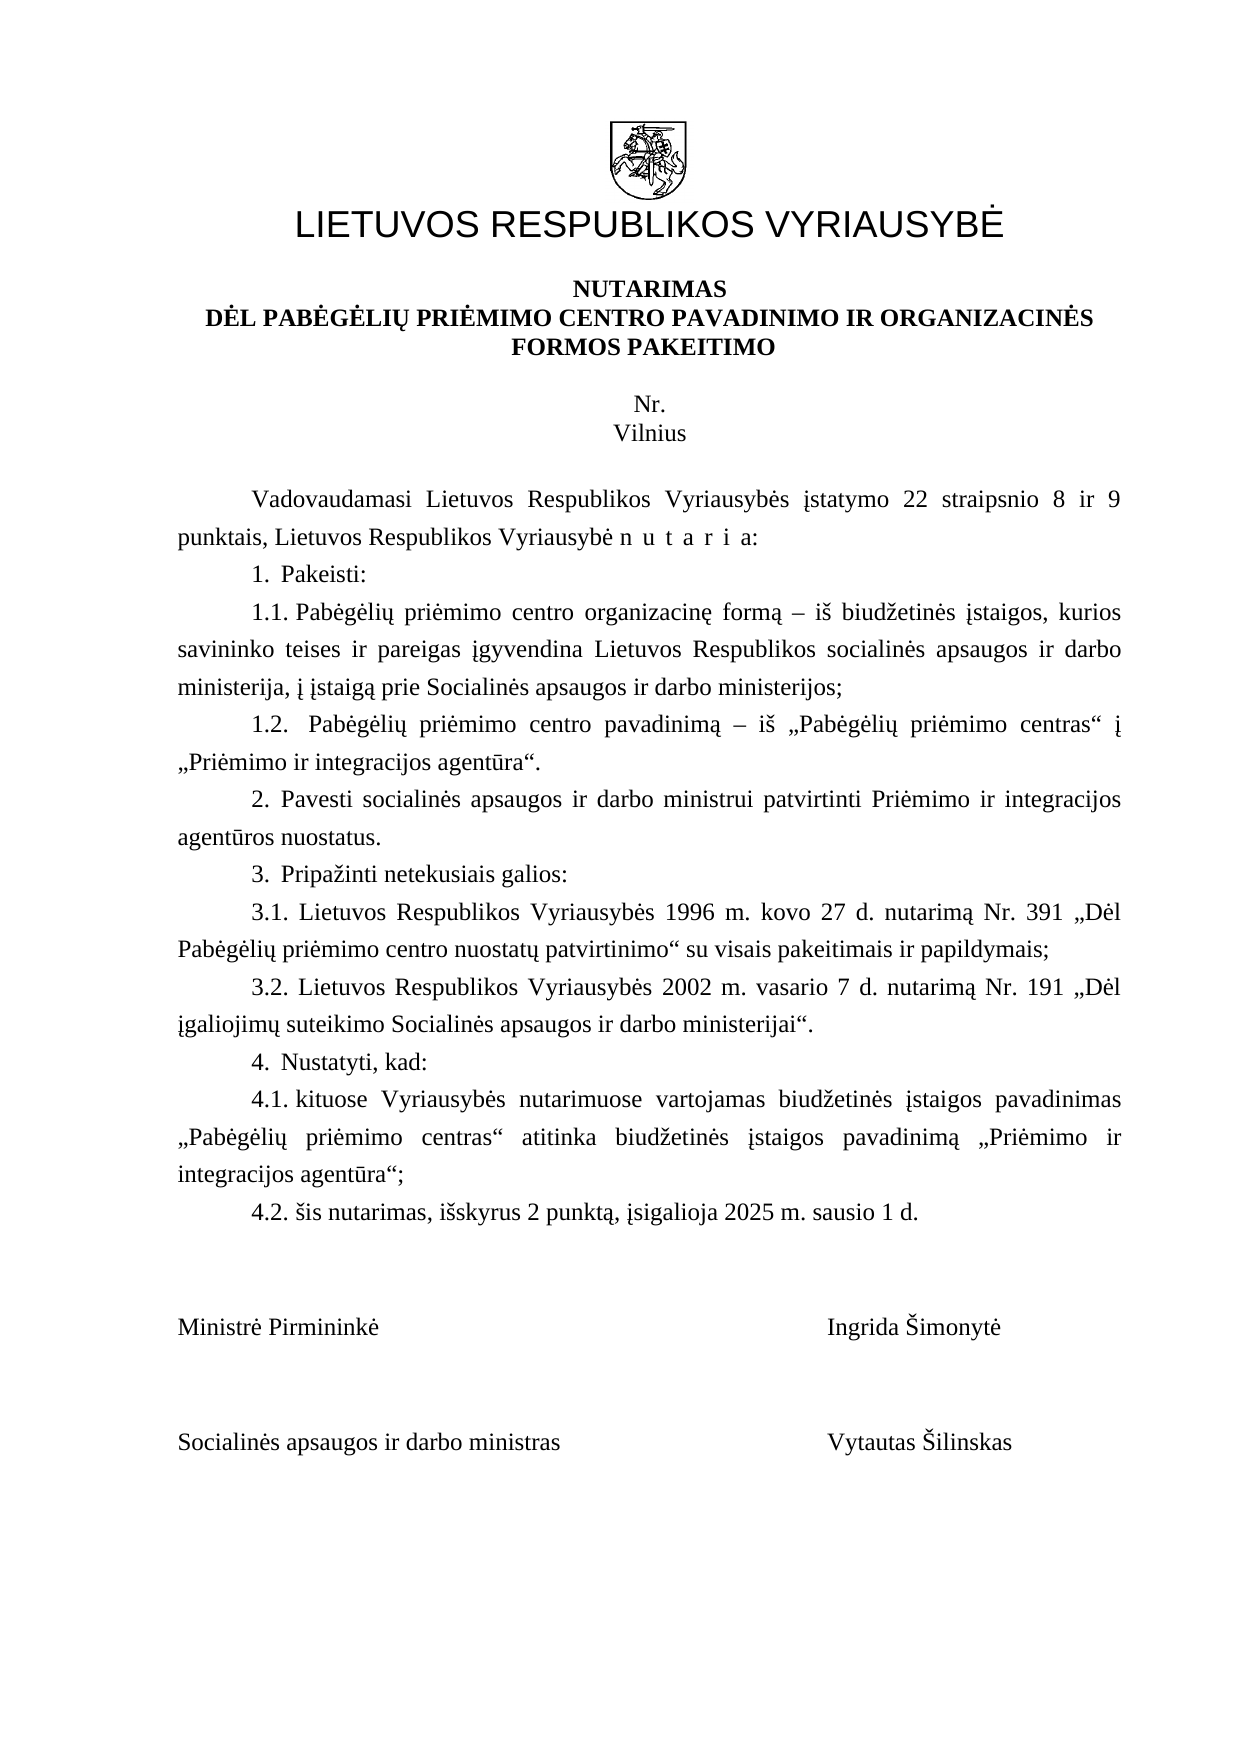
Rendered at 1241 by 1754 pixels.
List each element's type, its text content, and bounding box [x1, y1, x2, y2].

text LIETUVOS RESPUBLIKOS VYRIAUSYBĖ [177, 202, 1122, 246]
text 3. Pripažinti netekusiais galios: [177, 851, 1122, 888]
text 1.1. Pabėgėlių priėmimo centro organizacinę formą – iš biudžetinės įstaigos, kurios savininko teises ir pareigas įgyvendina Lietuvos Respublikos socialinės apsaugos ir darbo ministerija, į įstaigą prie Socialinės apsaugos ir darbo ministerijos; [177, 588, 1122, 701]
text NUTARIMAS [177, 274, 1122, 303]
text 4.1. kituose Vyriausybės nutarimuose vartojamas biudžetinės įstaigos pavadinimas „Pabėgėlių priėmimo centras“ atitinka biudžetinės įstaigos pavadinimą „Priėmimo ir integracijos agentūra“; [177, 1076, 1122, 1188]
text DĖL PABĖGĖLIŲ PRIĖMIMO CENTRO pavadinimo ir ORGANIZACINĖS FORMOS PAKEITIMO [177, 303, 1122, 361]
text 4.2. šis nutarimas, išskyrus 2 punktą, įsigalioja 2025 m. sausio 1 d. [177, 1188, 1122, 1226]
text Socialinės apsaugos ir darbo ministras Vytautas Šilinskas [177, 1427, 1122, 1456]
text 3.2. Lietuvos Respublikos Vyriausybės 2002 m. vasario 7 d. nutarimą Nr. 191 „Dėl įgaliojimų suteikimo Socialinės apsaugos ir darbo ministerijai“. [177, 963, 1122, 1038]
text Nr. [177, 389, 1122, 418]
text 2. Pavesti socialinės apsaugos ir darbo ministrui patvirtinti Priėmimo ir integracijos agentūros nuostatus. [177, 776, 1122, 851]
text Ministrė Pirmininkė Ingrida Šimonytė [177, 1312, 1122, 1341]
text Vadovaudamasi Lietuvos Respublikos Vyriausybės įstatymo 22 straipsnio 8 ir 9 punktais, Lietuvos Respublikos Vyriausybė nutaria: [177, 476, 1122, 551]
text 1.2. Pabėgėlių priėmimo centro pavadinimą – iš „Pabėgėlių priėmimo centras“ į „Priėmimo ir integracijos agentūra“. [177, 701, 1122, 776]
text 1. Pakeisti: [177, 551, 1122, 588]
text 3.1. Lietuvos Respublikos Vyriausybės 1996 m. kovo 27 d. nutarimą Nr. 391 „Dėl Pabėgėlių priėmimo centro nuostatų patvirtinimo“ su visais pakeitimais ir papildymais; [177, 888, 1122, 963]
text Vilnius [177, 418, 1122, 447]
text 4. Nustatyti, kad: [177, 1038, 1122, 1076]
